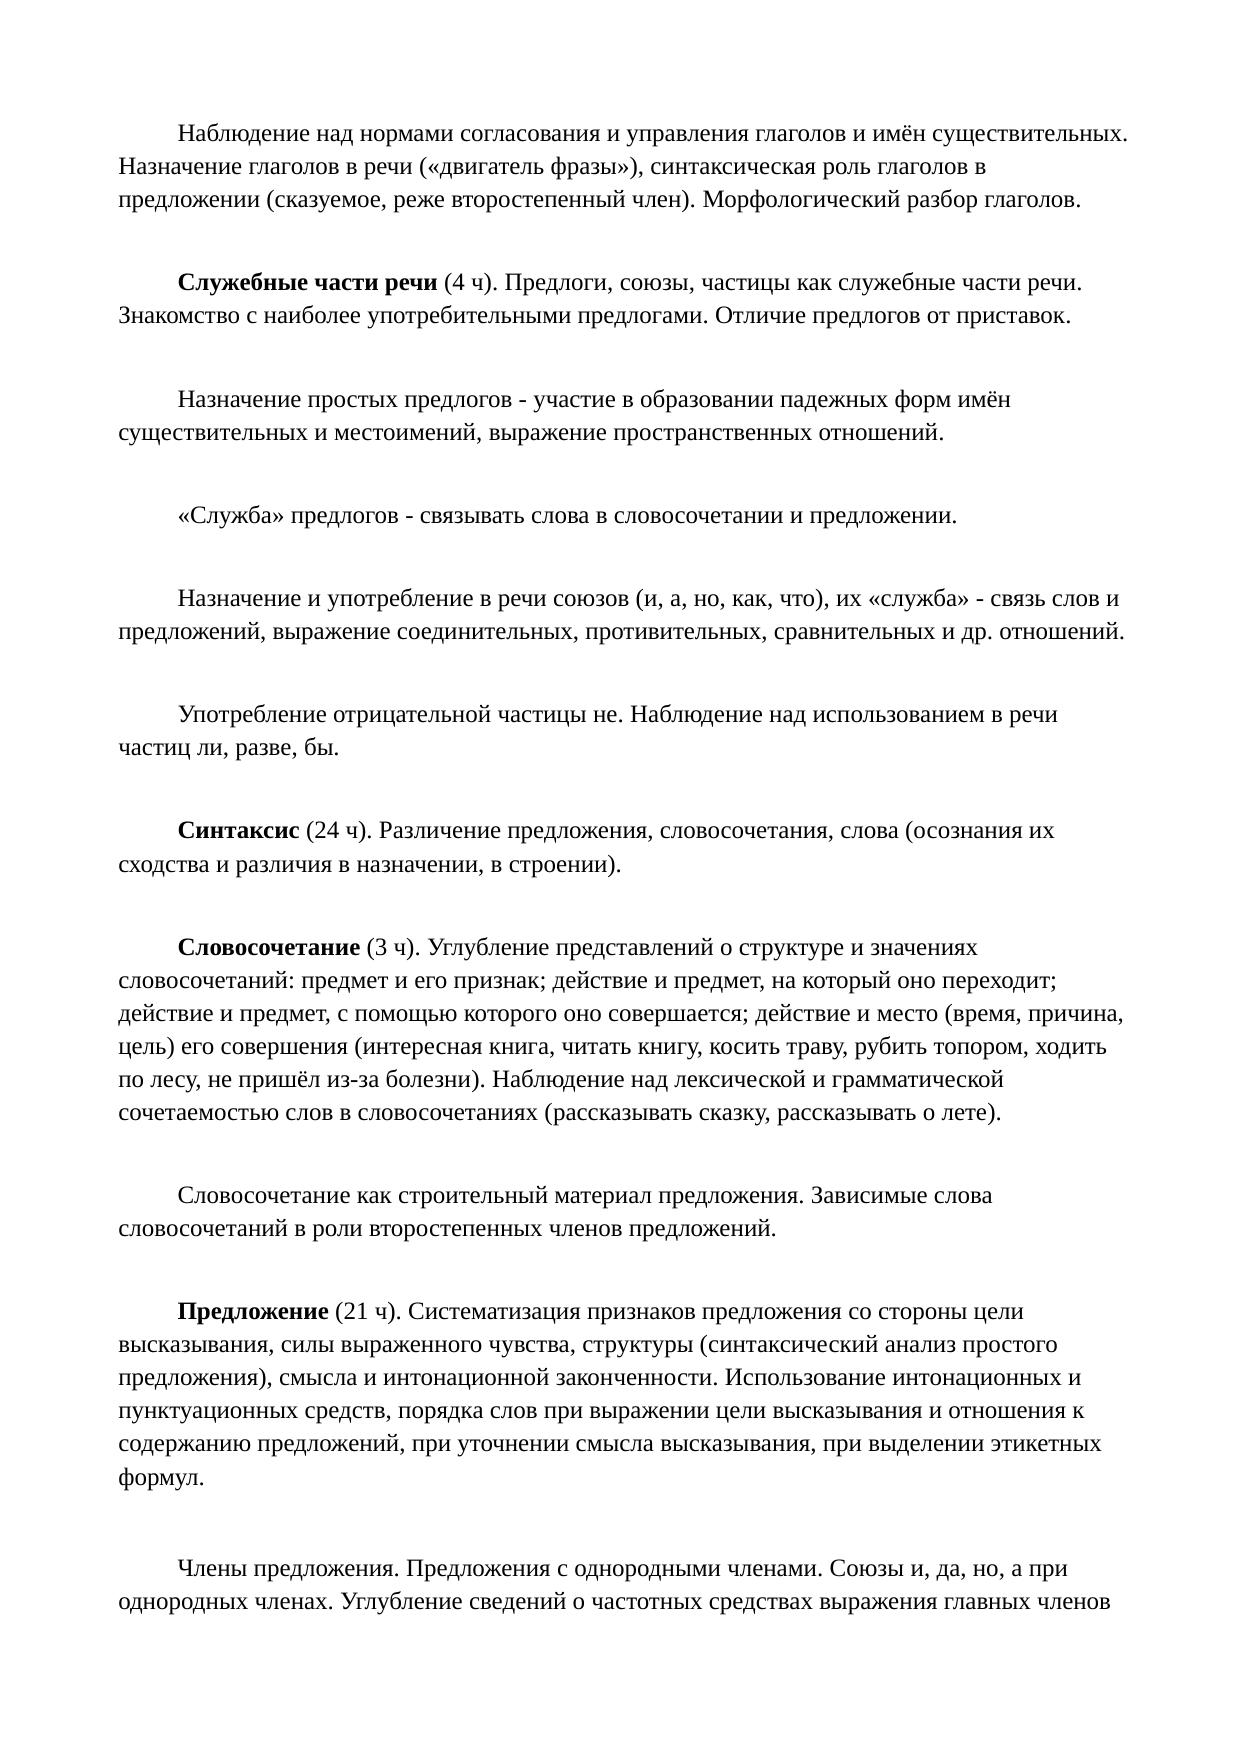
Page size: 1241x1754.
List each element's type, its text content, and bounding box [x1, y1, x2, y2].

text Наблюдение над нормами согласования и управления глаголов и имён существительных. Назначение глаголов в речи («двигатель фразы»), синтаксическая роль глаголов в предложении (сказуемое, реже второстепенный член). Морфологический разбор глаголов. [118, 118, 1130, 213]
text Назначение и употребление в речи союзов (и, а, но, как, что), их «служба» - связь слов и предложений, выражение соединительных, противительных, сравнительных и др. отношений. [118, 583, 1130, 645]
text Назначение простых предлогов - участие в образовании падежных форм имён существительных и местоимений, выражение пространственных отношений. [118, 384, 1130, 445]
text Словосочетание как строительный материал предложения. Зависимые слова словосочетаний в роли второстепенных членов предложений. [118, 1180, 1130, 1242]
text Синтаксис (24 ч). Различение предложения, словосочетания, слова (осознания их сходства и различия в назначении, в строении). [118, 816, 1130, 877]
text «Служба» предлогов - связывать слова в словосочетании и предложении. [118, 500, 1130, 529]
text Словосочетание (3 ч). Углубление представлений о структуре и значениях словосочетаний: предмет и его признак; действие и предмет, на который оно переходит; действие и предмет, с помощью которого оно совершается; действие и место (время, причина, цель) его совершения (интересная книга, читать книгу, косить траву, рубить топором, ходить по лесу, не пришёл из-за болезни). Наблюдение над лексической и грамматической сочетаемостью слов в словосочетаниях (рассказывать сказку, рассказывать о лете). [118, 932, 1130, 1126]
text Члены предложения. Предложения с однородными членами. Союзы и, да, но, а при однородных членах. Углубление сведений о частотных средствах выражения главных членов [118, 1553, 1130, 1615]
text Употребление отрицательной частицы не. Наблюдение над использованием в речи частиц ли, разве, бы. [118, 699, 1130, 761]
text Служебные части речи (4 ч). Предлоги, союзы, частицы как служебные части речи. Знакомство с наиболее употребительными предлогами. Отличие предлогов от приставок. [118, 267, 1130, 329]
text Предложение (21 ч). Систематизация признаков предложения со стороны цели высказывания, силы выраженного чувства, структуры (синтаксический анализ простого предложения), смысла и интонационной законченности. Использование интонационных и пунктуационных средств, порядка слов при выражении цели высказывания и отношения к содержанию предложений, при уточнении смысла высказывания, при выделении этикетных формул. [118, 1296, 1130, 1490]
